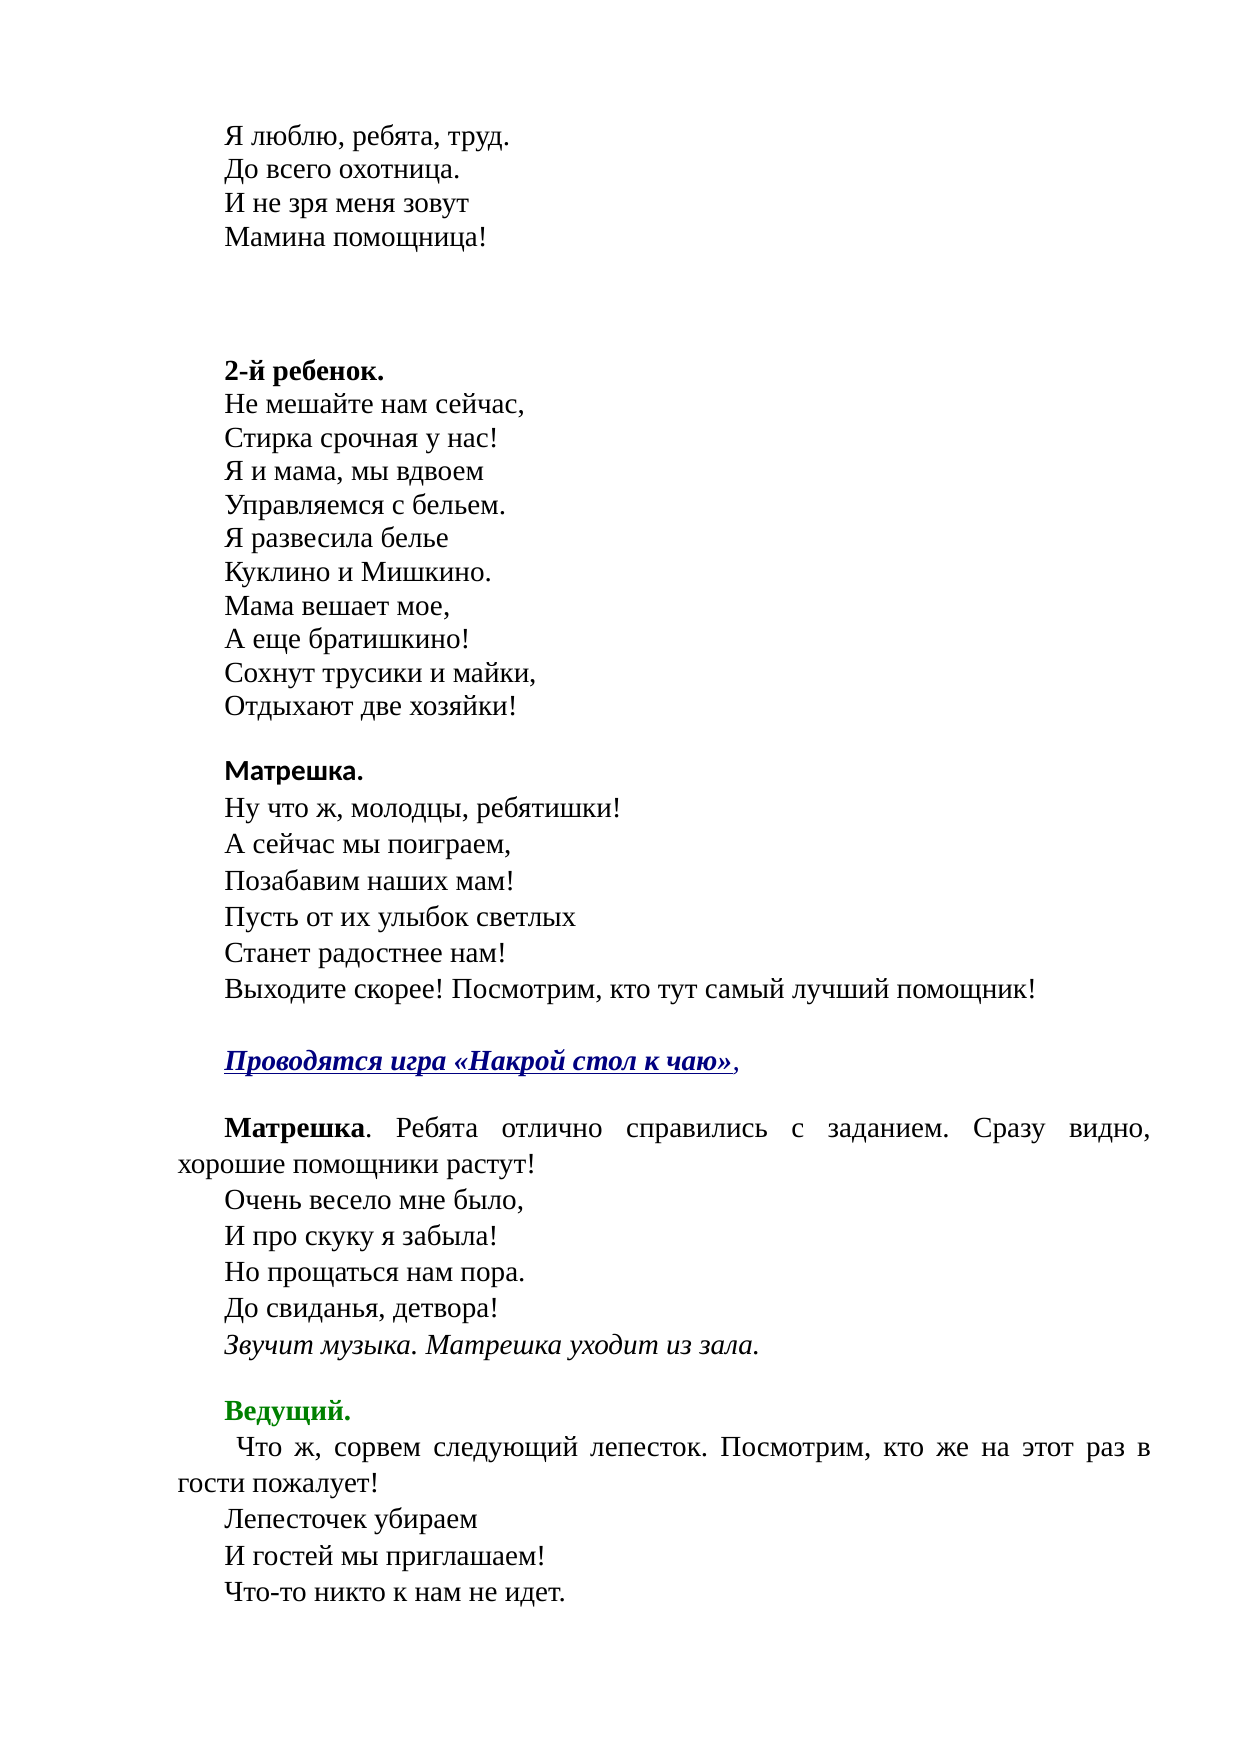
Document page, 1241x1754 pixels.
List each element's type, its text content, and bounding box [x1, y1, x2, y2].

text Пусть от их улыбок светлых [177, 899, 1152, 932]
text А еще братишкино! [177, 621, 1152, 655]
text Отдыхают две хозяйки! [177, 688, 1152, 722]
text И не зря меня зовут [177, 185, 1152, 219]
text Станет радостнее нам! [177, 935, 1152, 969]
text Не мешайте нам сейчас, [177, 386, 1152, 420]
text До всего охотница. [177, 152, 1152, 185]
text Ведущий. [177, 1393, 1152, 1427]
text Позабавим наших мам! [177, 863, 1152, 896]
text Куклино и Мишкино. [177, 554, 1152, 588]
text Я развесила белье [177, 521, 1152, 554]
text Матрешка. [177, 752, 1152, 788]
text Выходите скорее! Посмотрим, кто тут самый лучший помощник! [177, 971, 1152, 1005]
text Очень весело мне было, [177, 1182, 1152, 1216]
text Звучит музыка. Матрешка уходит из зала. [177, 1327, 1152, 1360]
text 2-й ребенок. [177, 353, 1152, 386]
text Ну что ж, молодцы, ребятишки! [177, 791, 1152, 824]
text Я люблю, ребята, труд. [177, 118, 1152, 152]
text Лепесточек убираем [177, 1502, 1152, 1535]
text Что ж, сорвем следующий лепесток. Посмотрим, кто же на этот раз в гости пожалует! [177, 1429, 1152, 1499]
text Сохнут трусики и майки, [177, 655, 1152, 688]
text Но прощаться нам пора. [177, 1254, 1152, 1288]
text Что-то никто к нам не идет. [177, 1574, 1152, 1607]
text Я и мама, мы вдвоем [177, 453, 1152, 487]
text Стирка срочная у нас! [177, 420, 1152, 453]
text Проводятся игра «Накрой стол к чаю», [177, 1043, 1152, 1077]
text Управляемся с бельем. [177, 487, 1152, 521]
text Мама вешает мое, [177, 588, 1152, 621]
text И про скуку я забыла! [177, 1218, 1152, 1252]
text А сейчас мы поиграем, [177, 827, 1152, 860]
text До свиданья, детвора! [177, 1291, 1152, 1324]
text Матрешка. Ребята отлично справились с заданием. Сразу видно, хорошие помощники растут! [177, 1110, 1152, 1179]
text Мамина помощница! [177, 219, 1152, 252]
text И гостей мы приглашаем! [177, 1538, 1152, 1571]
